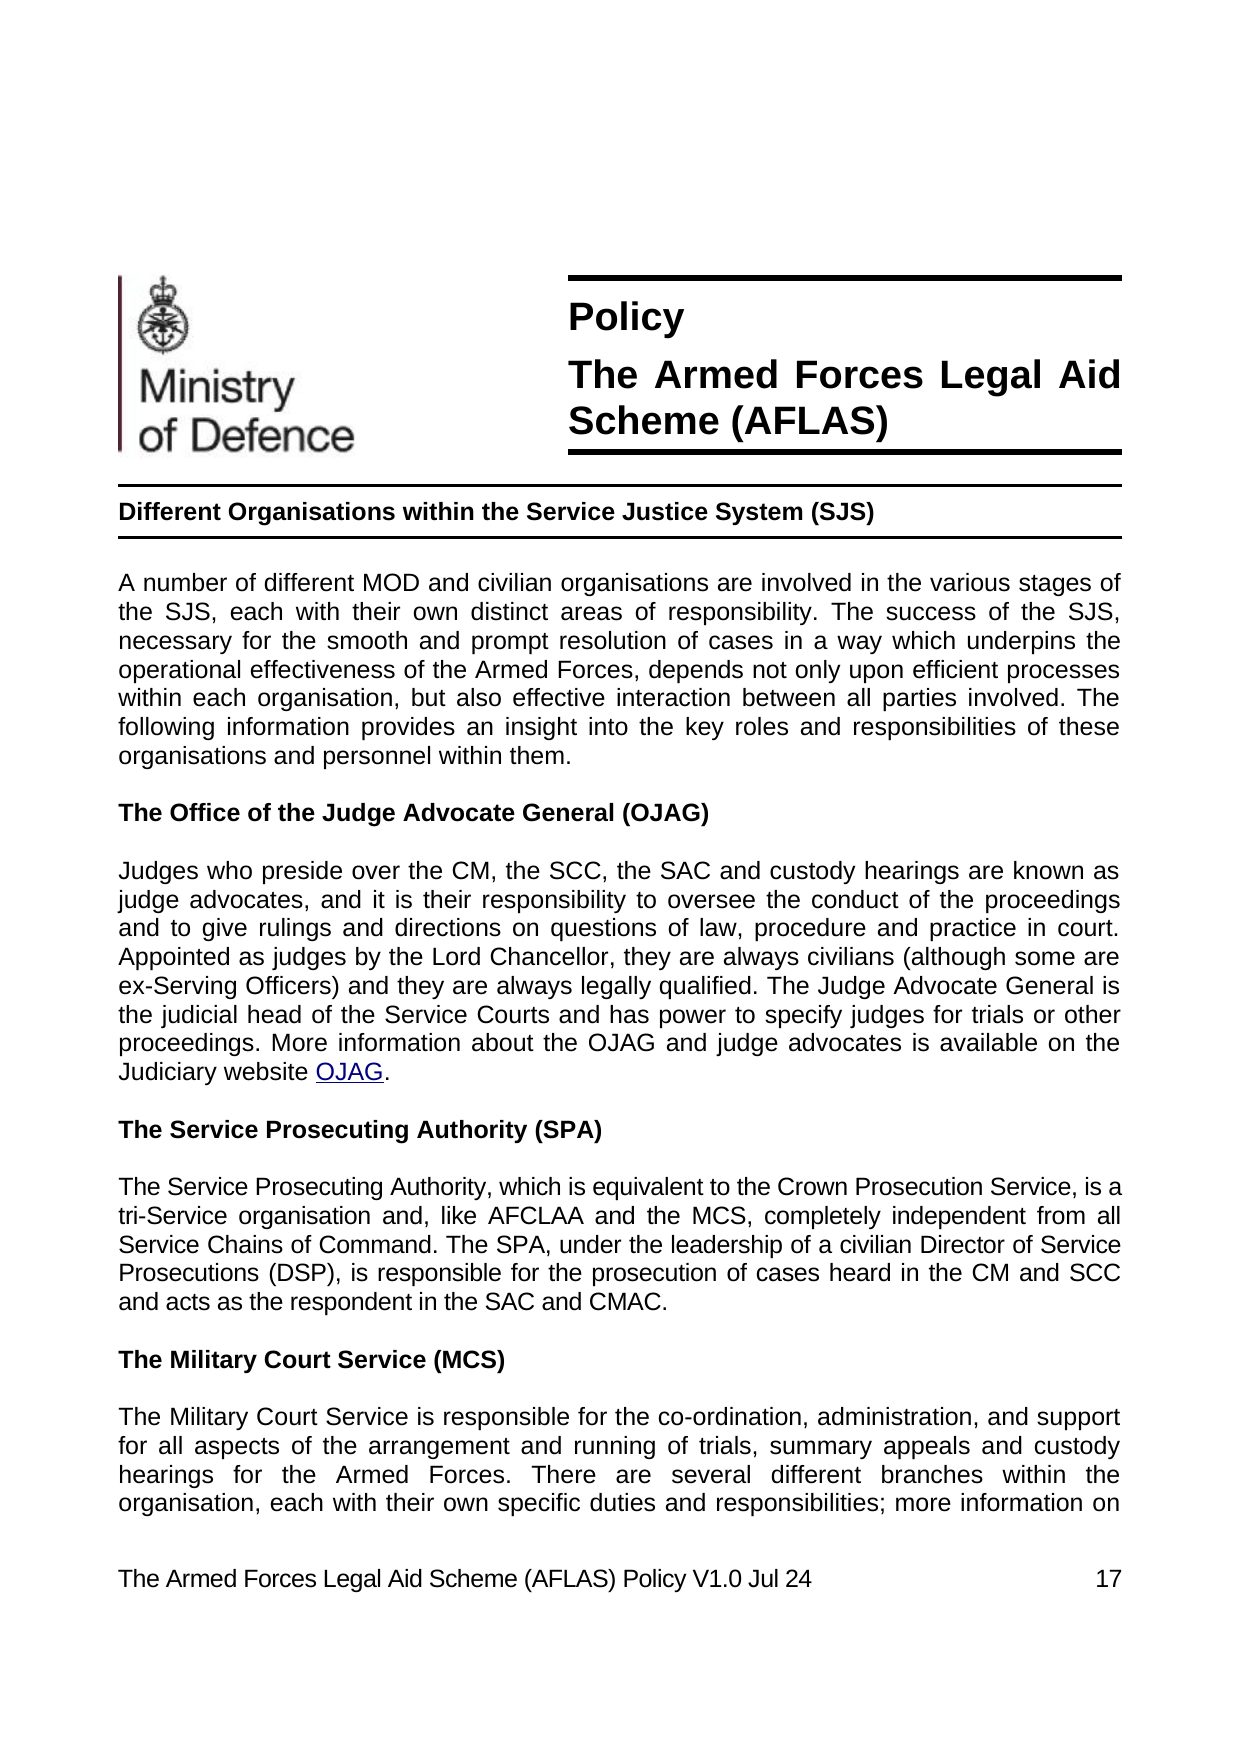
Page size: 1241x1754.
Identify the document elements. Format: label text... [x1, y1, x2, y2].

text The Military Court Service is responsible for the co-ordination, administration, and support for all aspects of the arrangement and running of trials, summary appeals and custody hearings for the Armed Forces. There are several different branches within the organisation, each with their own specific duties and responsibilities; more information on [118, 1402, 1122, 1517]
subtitle The Military Court Service (MCS) [118, 1344, 1122, 1373]
text A number of different MOD and civilian organisations are involved in the various stages of the SJS, each with their own distinct areas of responsibility. The success of the SJS, necessary for the smooth and prompt resolution of cases in a way which underpins the operational effectiveness of the Armed Forces, depends not only upon efficient processes within each organisation, but also effective interaction between all parties involved. The following information provides an insight into the key roles and responsibilities of these organisations and personnel within them. [118, 568, 1122, 769]
subtitle The Office of the Judge Advocate General (OJAG) [118, 798, 1122, 827]
subtitle Different Organisations within the Service Justice System (SJS) [118, 487, 1122, 536]
text Judges who preside over the CM, the SCC, the SAC and custody hearings are known as judge advocates, and it is their responsibility to oversee the conduct of the proceedings and to give rulings and directions on questions of law, procedure and practice in court. Appointed as judges by the Lord Chancellor, they are always civilians (although some are ex-Serving Officers) and they are always legally qualified. The Judge Advocate General is the judicial head of the Service Courts and has power to specify judges for trials or other proceedings. More information about the OJAG and judge advocates is available on the Judiciary website OJAG. [118, 856, 1122, 1086]
text The Service Prosecuting Authority, which is equivalent to the Crown Prosecution Service, is a tri-Service organisation and, like AFCLAA and the MCS, completely independent from all Service Chains of Command. The SPA, under the leadership of a civilian Director of Service Prosecutions (DSP), is responsible for the prosecution of cases heard in the CM and SCC and acts as the respondent in the SAC and CMAC. [118, 1172, 1122, 1316]
subtitle The Service Prosecuting Authority (SPA) [118, 1114, 1122, 1143]
